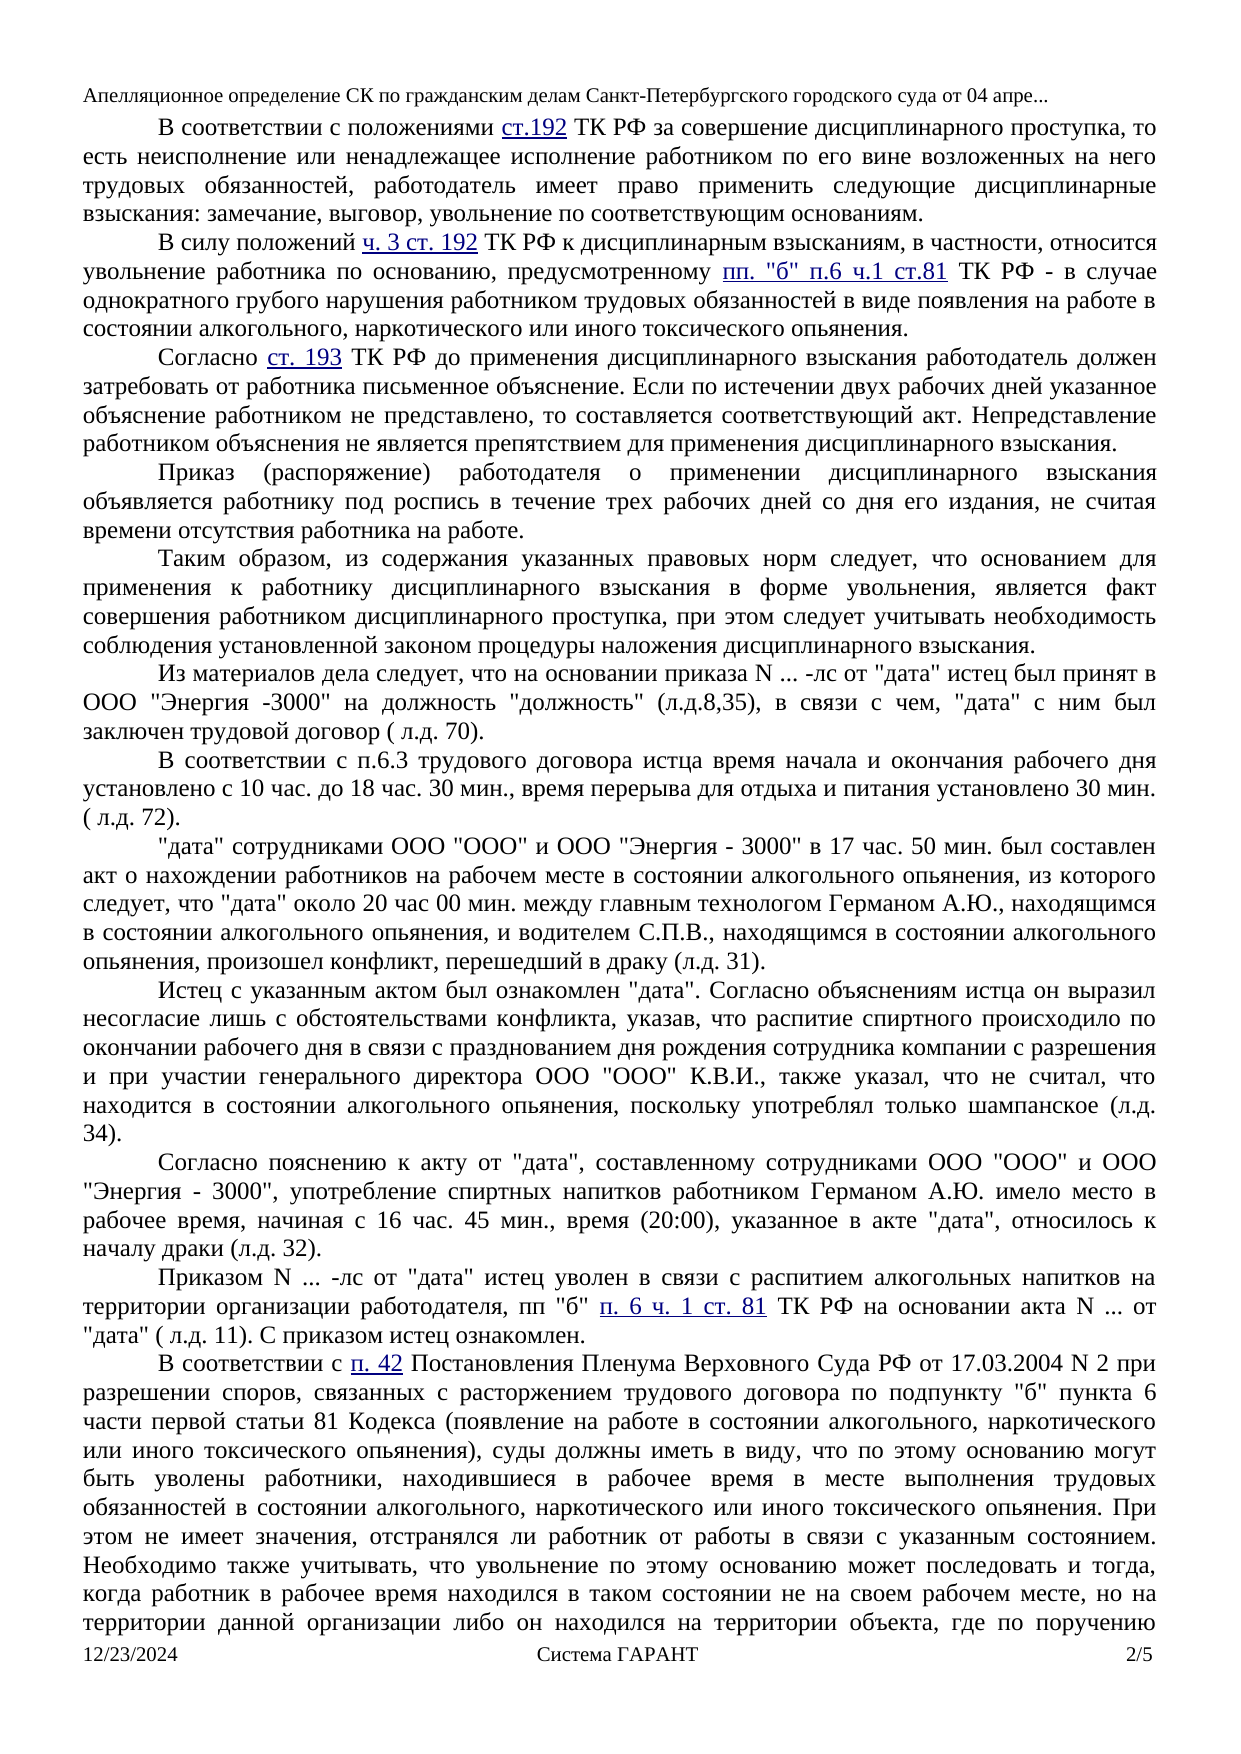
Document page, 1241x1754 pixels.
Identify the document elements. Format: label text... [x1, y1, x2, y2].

text В соответствии с положениями ст.192 ТК РФ за совершение дисциплинарного проступка, то есть неисполнение или ненадлежащее исполнение работником по его вине возложенных на него трудовых обязанностей, работодатель имеет право применить следующие дисциплинарные взыскания: замечание, выговор, увольнение по соответствующим основаниям. [83, 112, 1157, 227]
text Таким образом, из содержания указанных правовых норм следует, что основанием для применения к работнику дисциплинарного взыскания в форме увольнения, является факт совершения работником дисциплинарного проступка, при этом следует учитывать необходимость соблюдения установленной законом процедуры наложения дисциплинарного взыскания. [83, 543, 1157, 658]
text В соответствии с п.6.3 трудового договора истца время начала и окончания рабочего дня установлено с 10 час. до 18 час. 30 мин., время перерыва для отдыха и питания установлено 30 мин. ( л.д. 72). [83, 745, 1157, 831]
text Согласно ст. 193 ТК РФ до применения дисциплинарного взыскания работодатель должен затребовать от работника письменное объяснение. Если по истечении двух рабочих дней указанное объяснение работником не представлено, то составляется соответствующий акт. Непредставление работником объяснения не является препятствием для применения дисциплинарного взыскания. [83, 342, 1157, 457]
text В соответствии с п. 42 Постановления Пленума Верховного Суда РФ от 17.03.2004 N 2 при разрешении споров, связанных с расторжением трудового договора по подпункту "б" пункта 6 части первой статьи 81 Кодекса (появление на работе в состоянии алкогольного, наркотического или иного токсического опьянения), суды должны иметь в виду, что по этому основанию могут быть уволены работники, находившиеся в рабочее время в месте выполнения трудовых обязанностей в состоянии алкогольного, наркотического или иного токсического опьянения. При этом не имеет значения, отстранялся ли работник от работы в связи с указанным состоянием. Необходимо также учитывать, что увольнение по этому основанию может последовать и тогда, когда работник в рабочее время находился в таком состоянии не на своем рабочем месте, но на территории данной организации либо он находился на территории объекта, где по поручению [83, 1348, 1157, 1636]
text "дата" сотрудниками ООО "ООО" и ООО "Энергия - 3000" в 17 час. 50 мин. был составлен акт о нахождении работников на рабочем месте в состоянии алкогольного опьянения, из которого следует, что "дата" около 20 час 00 мин. между главным технологом Германом А.Ю., находящимся в состоянии алкогольного опьянения, и водителем С.П.В., находящимся в состоянии алкогольного опьянения, произошел конфликт, перешедший в драку (л.д. 31). [83, 831, 1157, 975]
text Истец с указанным актом был ознакомлен "дата". Согласно объяснениям истца он выразил несогласие лишь с обстоятельствами конфликта, указав, что распитие спиртного происходило по окончании рабочего дня в связи с празднованием дня рождения сотрудника компании с разрешения и при участии генерального директора ООО "ООО" К.В.И., также указал, что не считал, что находится в состоянии алкогольного опьянения, поскольку употреблял только шампанское (л.д. 34). [83, 975, 1157, 1147]
text Из материалов дела следует, что на основании приказа N ... -лс от "дата" истец был принят в ООО "Энергия -3000" на должность "должность" (л.д.8,35), в связи с чем, "дата" с ним был заключен трудовой договор ( л.д. 70). [83, 658, 1157, 745]
text Приказ (распоряжение) работодателя о применении дисциплинарного взыскания объявляется работнику под роспись в течение трех рабочих дней со дня его издания, не считая времени отсутствия работника на работе. [83, 457, 1157, 543]
text Приказом N ... -лс от "дата" истец уволен в связи с распитием алкогольных напитков на территории организации работодателя, пп "б" п. 6 ч. 1 ст. 81 ТК РФ на основании акта N ... от "дата" ( л.д. 11). С приказом истец ознакомлен. [83, 1262, 1157, 1348]
text В силу положений ч. 3 ст. 192 ТК РФ к дисциплинарным взысканиям, в частности, относится увольнение работника по основанию, предусмотренному пп. "б" п.6 ч.1 ст.81 ТК РФ - в случае однократного грубого нарушения работником трудовых обязанностей в виде появления на работе в состоянии алкогольного, наркотического или иного токсического опьянения. [83, 227, 1157, 342]
text Согласно пояснению к акту от "дата", составленному сотрудниками ООО "ООО" и ООО "Энергия - 3000", употребление спиртных напитков работником Германом А.Ю. имело место в рабочее время, начиная с 16 час. 45 мин., время (20:00), указанное в акте "дата", относилось к началу драки (л.д. 32). [83, 1147, 1157, 1262]
